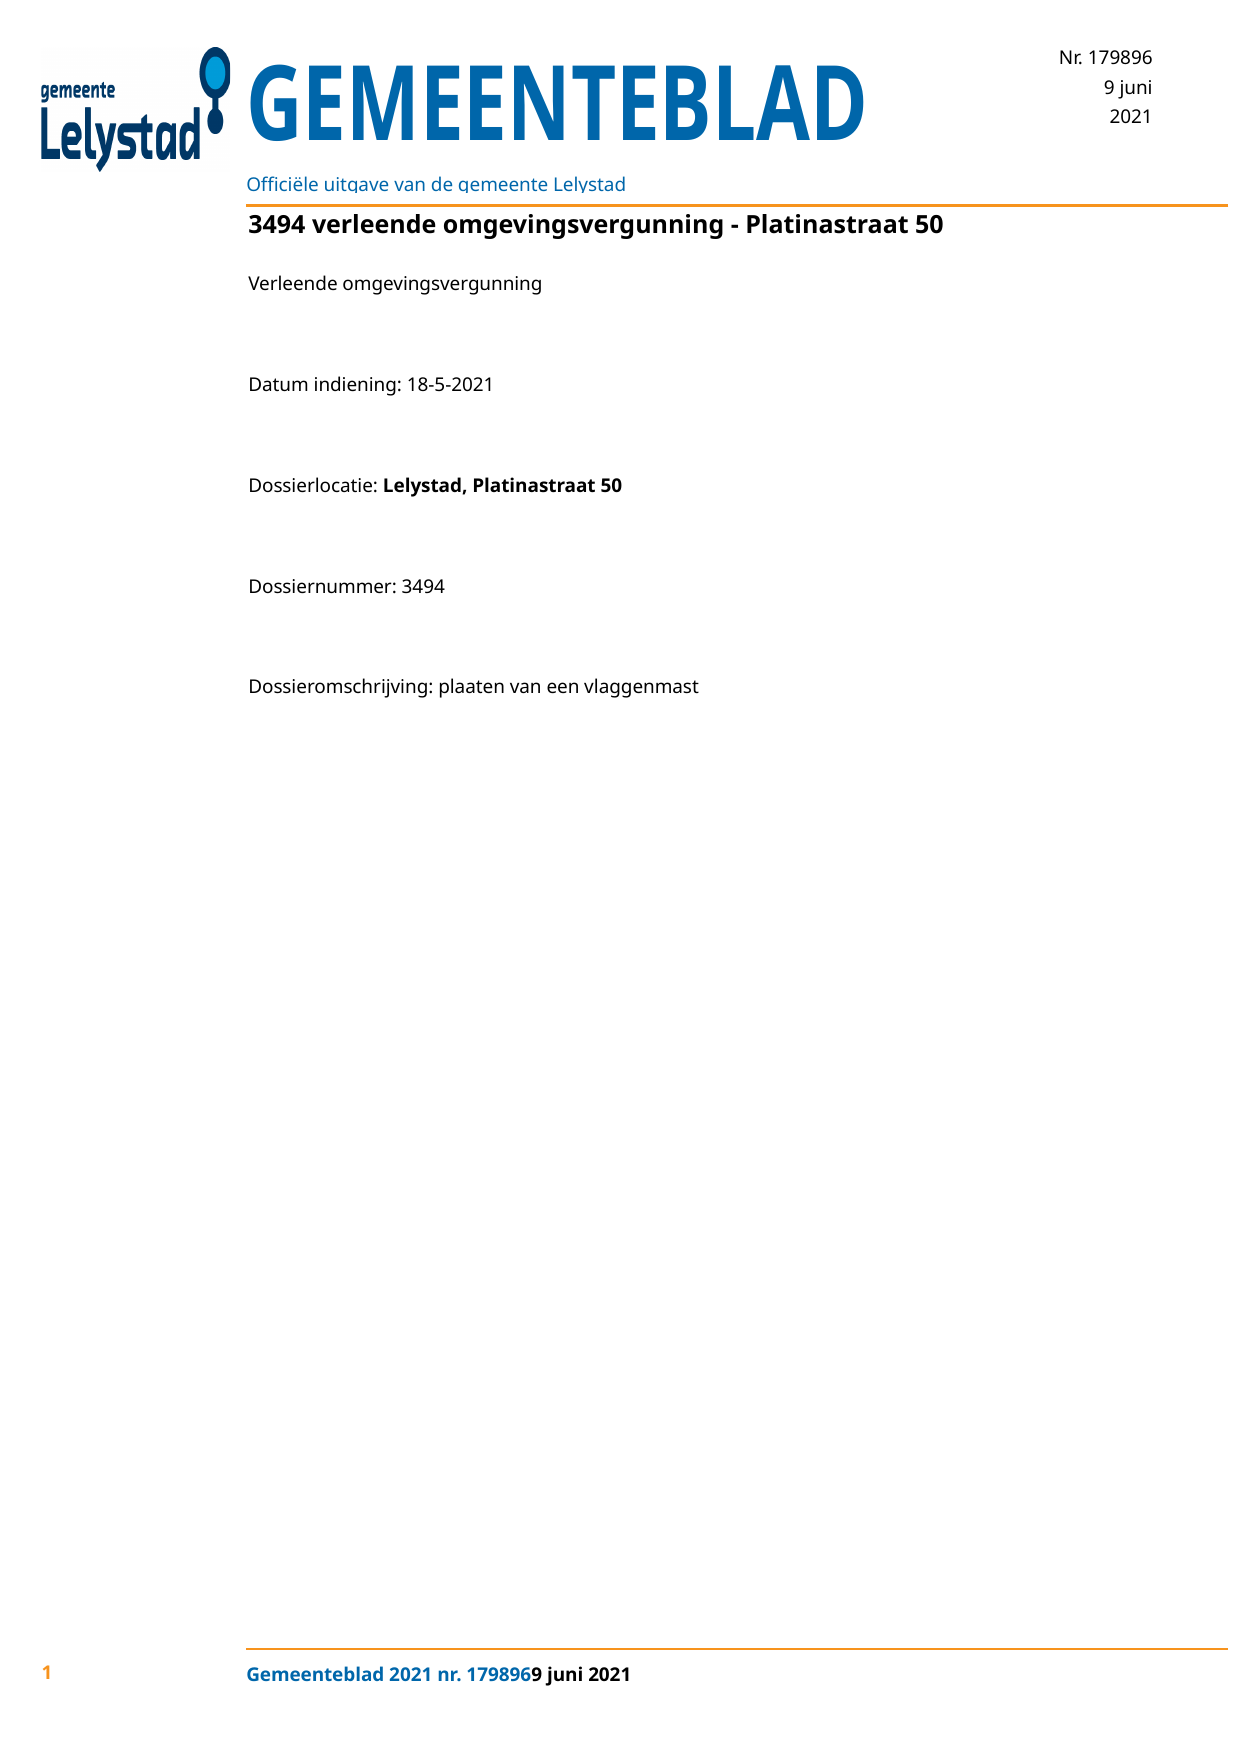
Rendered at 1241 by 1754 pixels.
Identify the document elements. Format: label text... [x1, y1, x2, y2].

text Dossiernummer: 3494 [248, 573, 1152, 598]
text Datum indiening: 18-5-2021 [248, 371, 1152, 397]
text 3494 verleende omgevingsvergunning - Platinastraat 50 [248, 207, 1152, 241]
text Dossieromschrijving: plaaten van een vlaggenmast [248, 674, 1152, 699]
picture [41, 47, 231, 172]
text Verleende omgevingsvergunning [248, 270, 1152, 296]
text Dossierlocatie: Lelystad, Platinastraat 50 [248, 472, 1152, 498]
